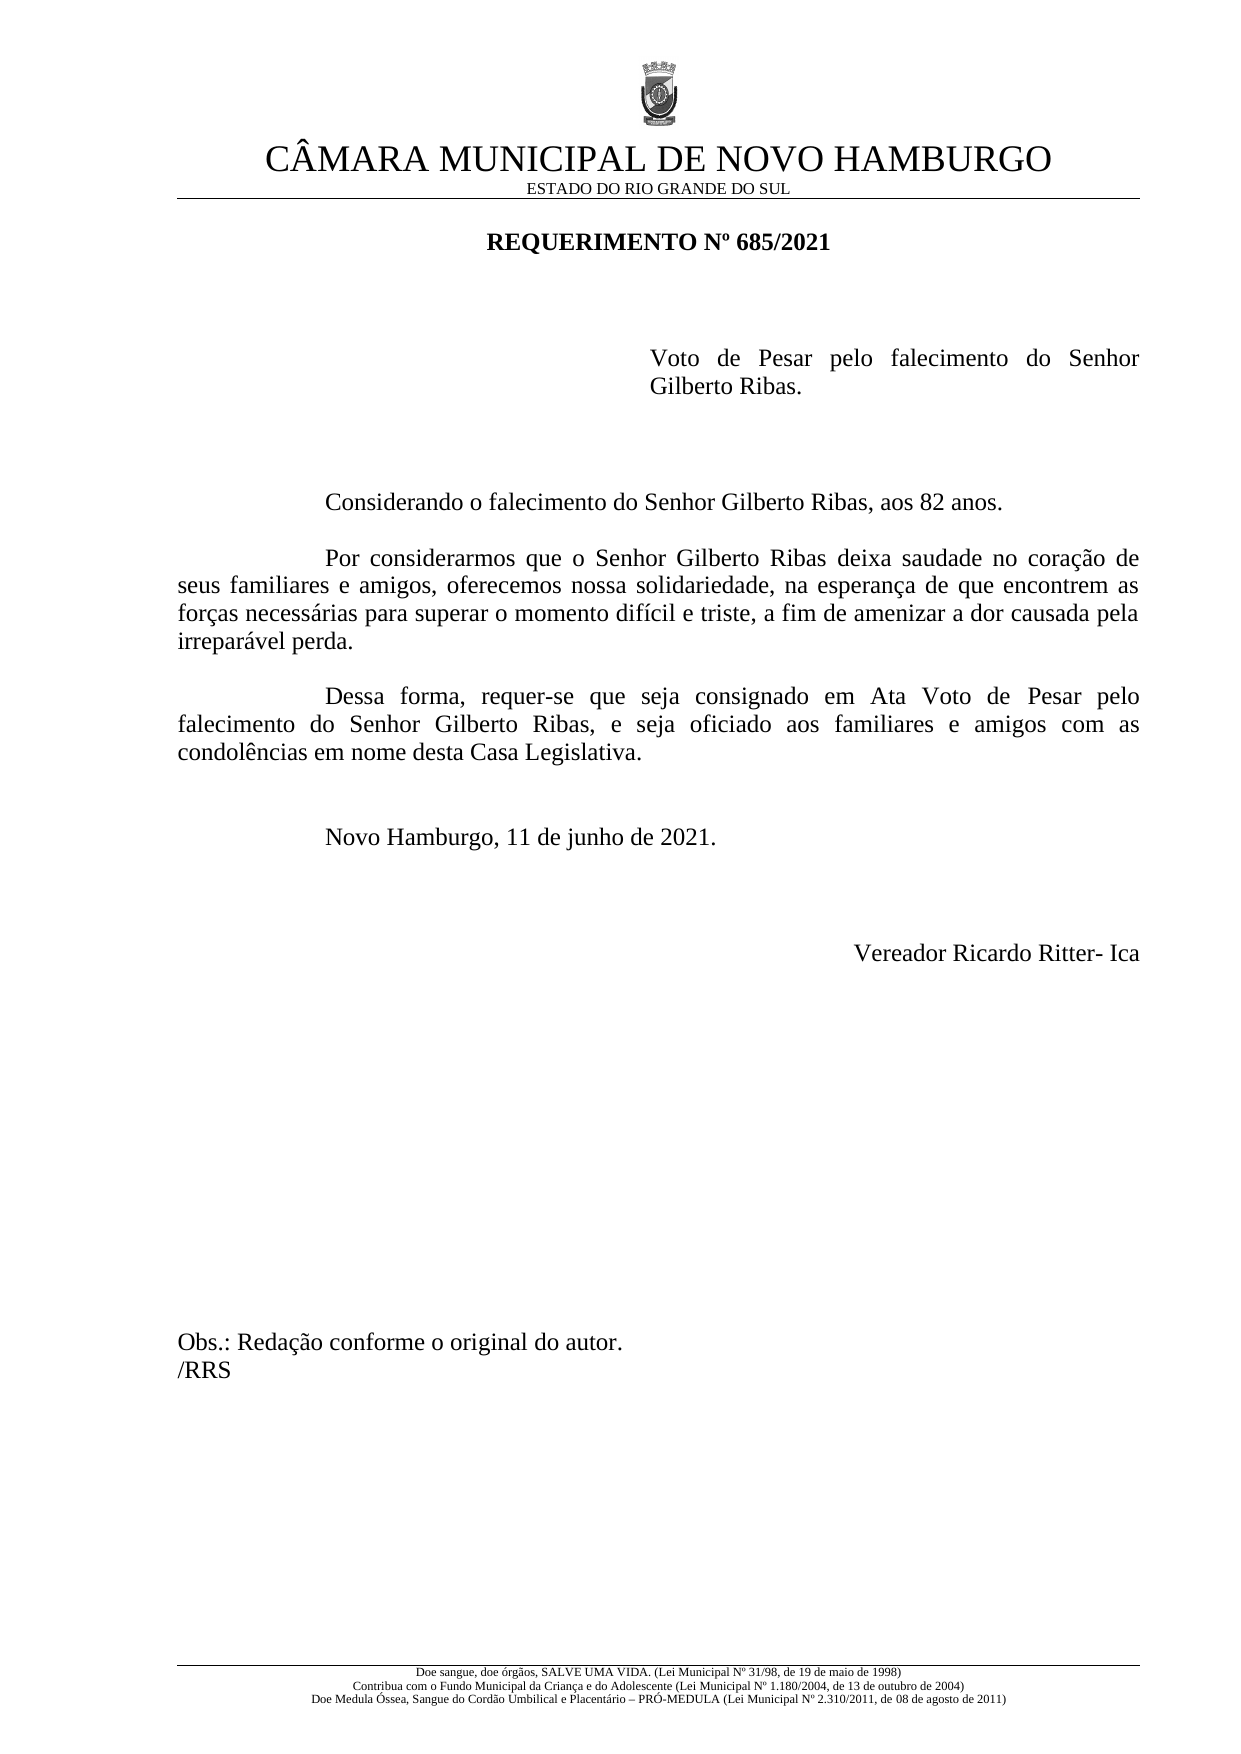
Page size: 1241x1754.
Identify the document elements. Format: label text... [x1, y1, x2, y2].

text Dessa forma, requer-se que seja consignado em Ata Voto de Pesar pelo falecimento do Senhor Gilberto Ribas, e seja oficiado aos familiares e amigos com as condolências em nome desta Casa Legislativa. [177, 682, 1140, 766]
text Por considerarmos que o Senhor Gilberto Ribas deixa saudade no coração de seus familiares e amigos, oferecemos nossa solidariedade, na esperança de que encontrem as forças necessárias para superar o momento difícil e triste, a fim de amenizar a dor causada pela irreparável perda. [177, 544, 1140, 655]
text Considerando o falecimento do Senhor Gilberto Ribas, aos 82 anos. [177, 488, 1140, 516]
text Voto de Pesar pelo falecimento do Senhor Gilberto Ribas. [649, 344, 1140, 400]
text Vereador Ricardo Ritter- Ica [649, 939, 1140, 967]
text /RRS [177, 1356, 1140, 1384]
text REQUERIMENTO Nº 685/2021 [177, 228, 1140, 256]
text Novo Hamburgo, 11 de junho de 2021. [177, 823, 1140, 851]
text Obs.: Redação conforme o original do autor. [177, 1328, 1140, 1356]
